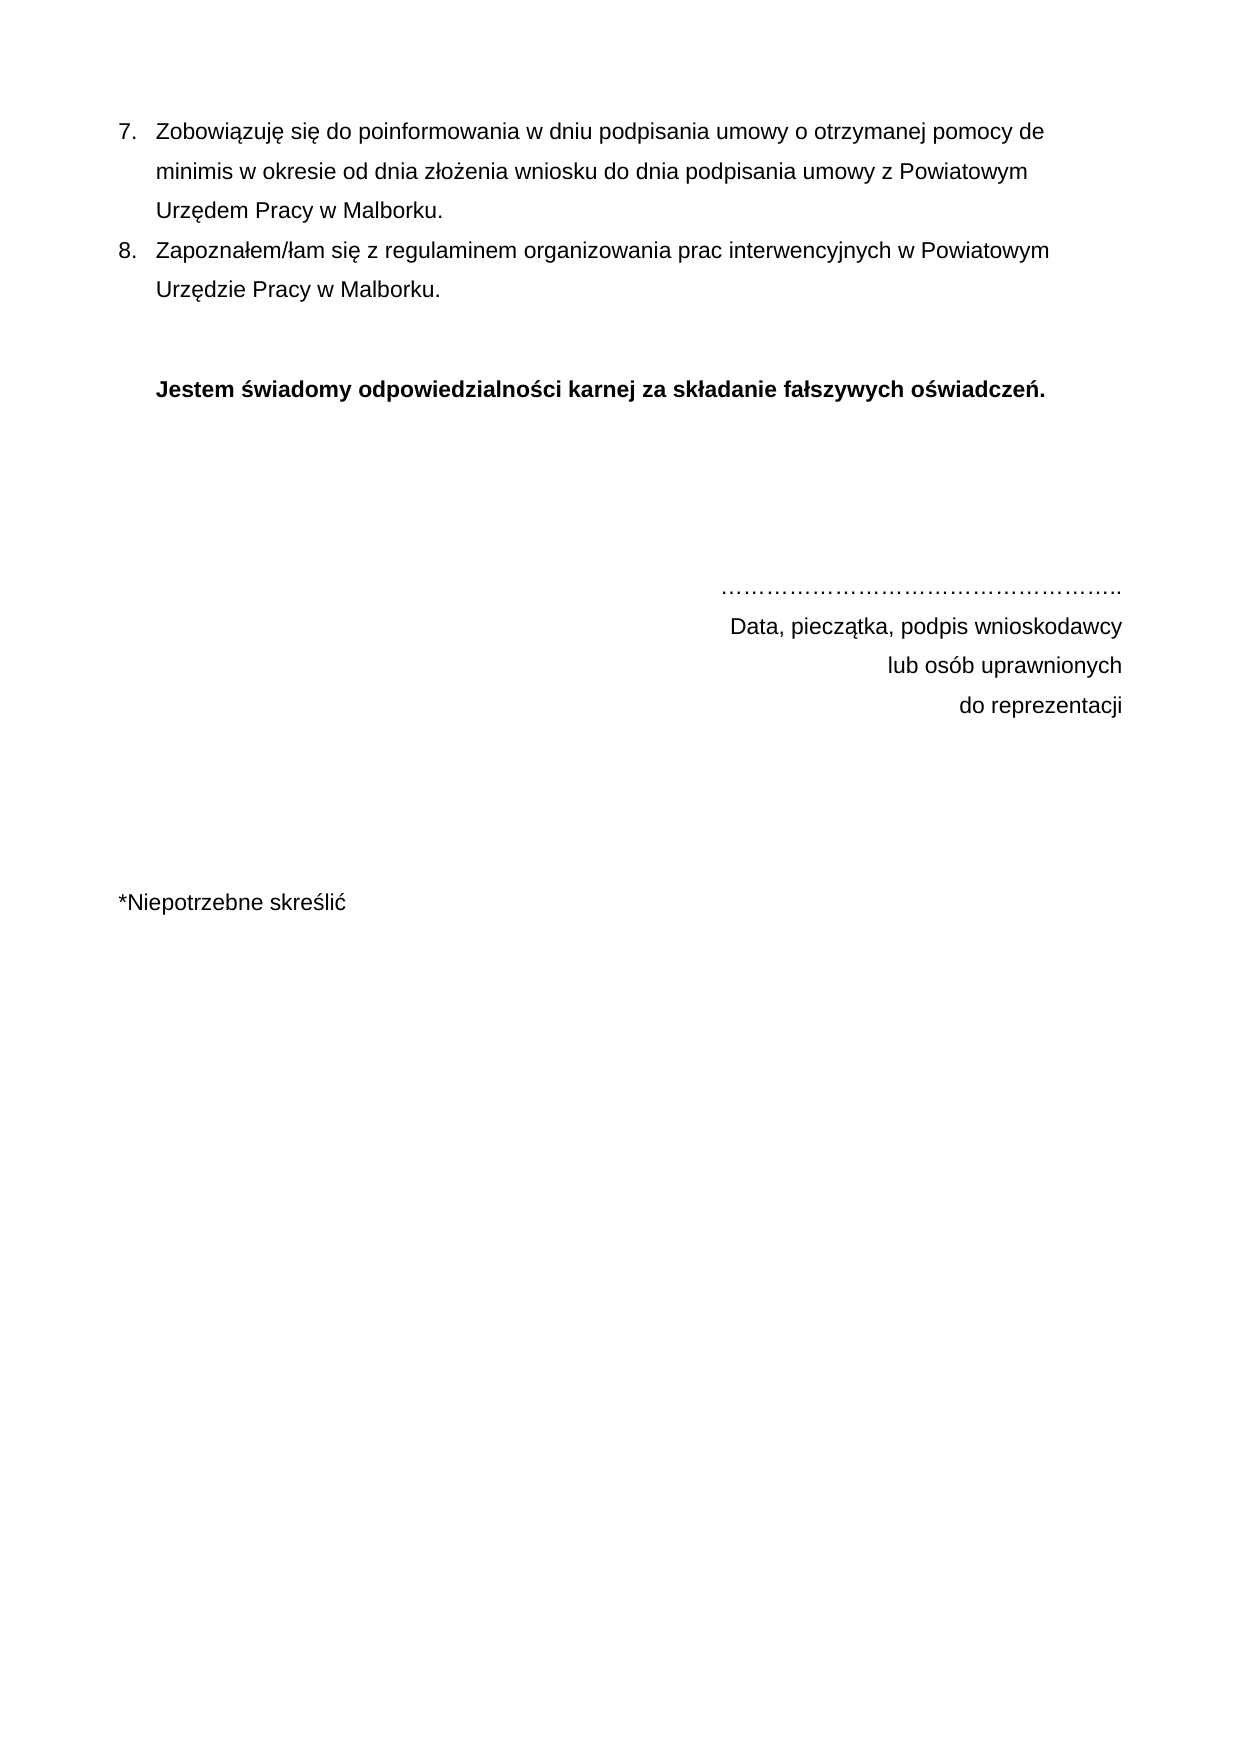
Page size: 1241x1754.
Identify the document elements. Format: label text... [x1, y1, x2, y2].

text Jestem świadomy odpowiedzialności karnej za składanie fałszywych oświadczeń. [156, 376, 1122, 402]
text *Niepotrzebne skreślić [118, 889, 1122, 916]
text do reprezentacji [156, 692, 1122, 718]
list Zapoznałem/łam się z regulaminem organizowania prac interwencyjnych w Powiatowym Urzędzie Pracy w Malborku. [118, 237, 1122, 302]
text Data, pieczątka, podpis wnioskodawcy [156, 613, 1122, 639]
text lub osób uprawnionych [156, 652, 1122, 678]
text …………………………………………….. [156, 573, 1122, 599]
list Zobowiązuję się do poinformowania w dniu podpisania umowy o otrzymanej pomocy de minimis w okresie od dnia złożenia wniosku do dnia podpisania umowy z Powiatowym Urzędem Pracy w Malborku. [118, 118, 1122, 223]
